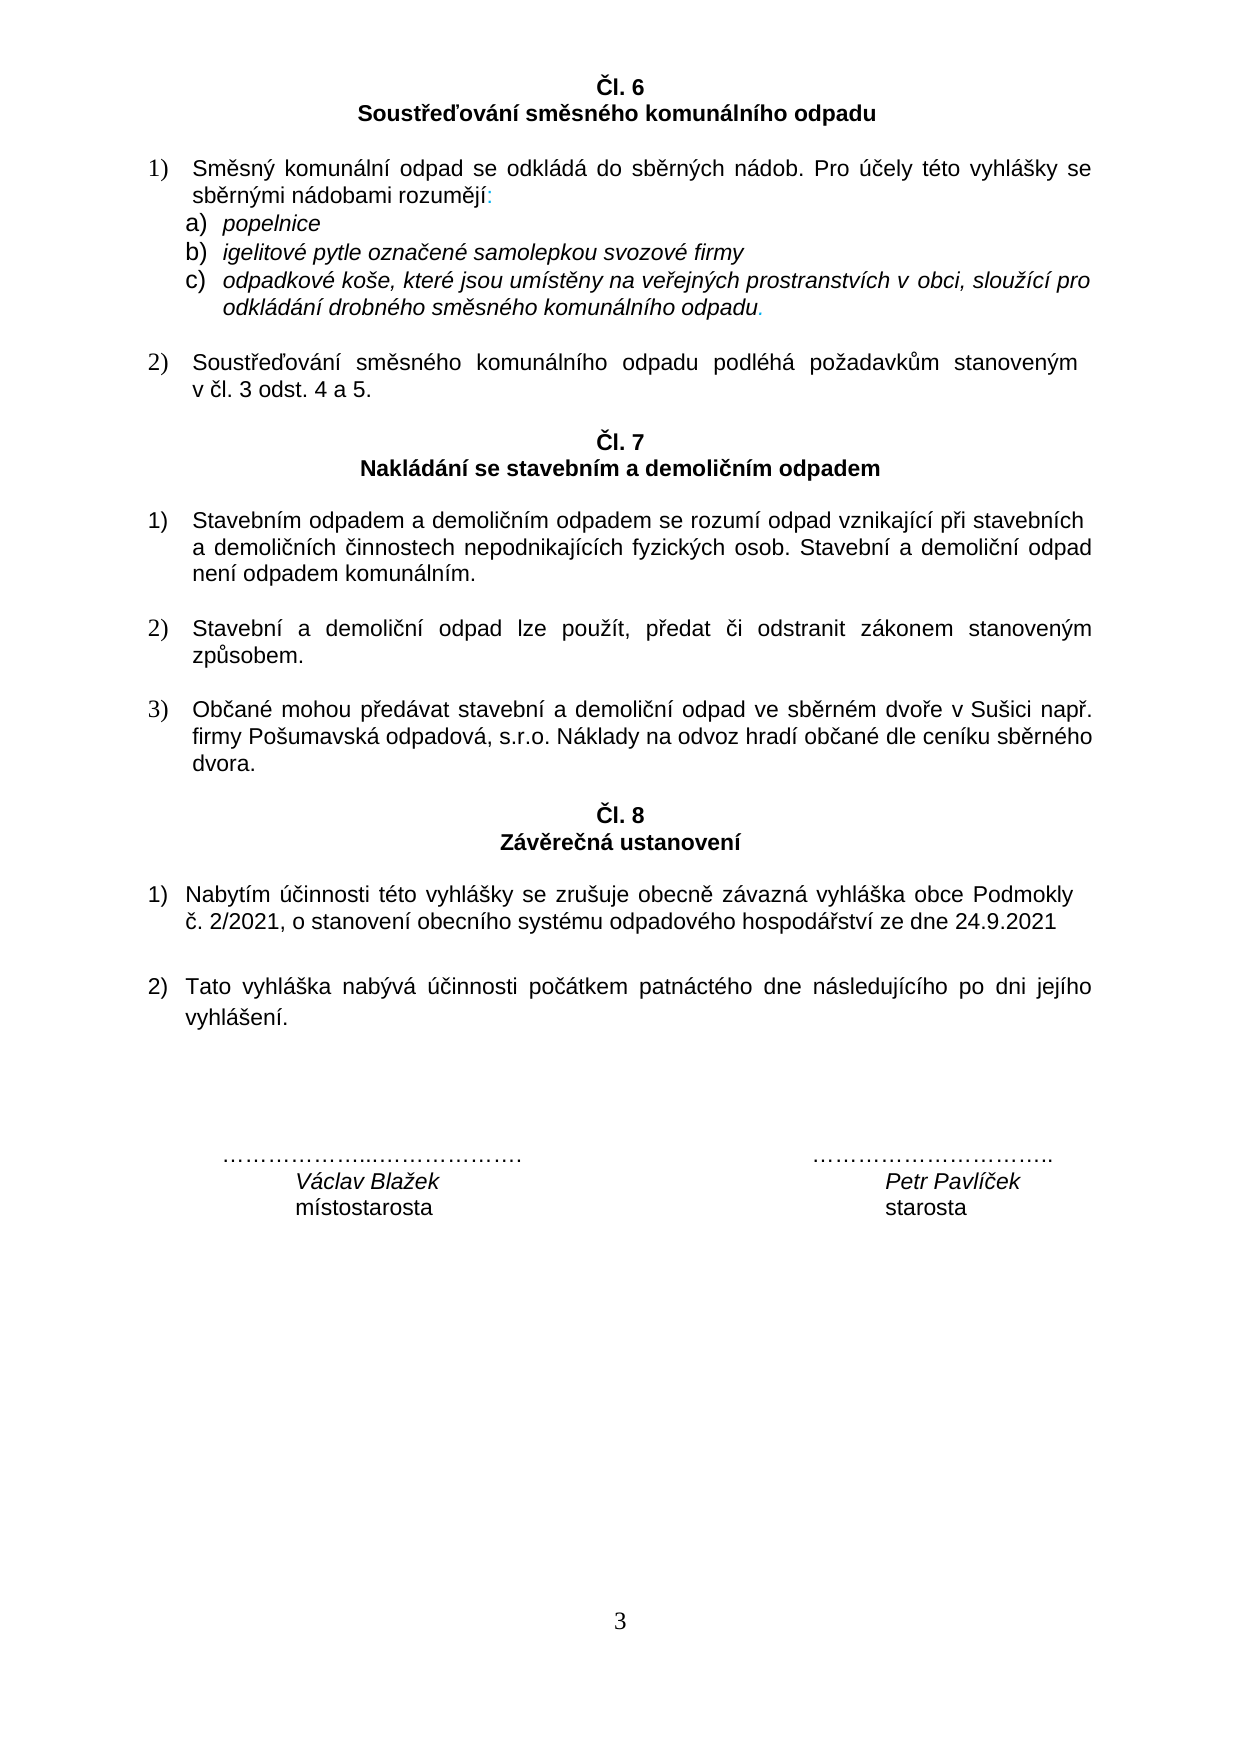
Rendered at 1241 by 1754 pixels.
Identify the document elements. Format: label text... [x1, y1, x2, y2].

text Václav Blažek Petr Pavlíček [221, 1168, 1092, 1194]
list Tato vyhláška nabývá účinnosti počátkem patnáctého dne následujícího po dni jejího vyhlášení. [148, 973, 1092, 1031]
text Soustřeďování směsného komunálního odpadu [148, 100, 1092, 127]
text Čl. 7 [148, 428, 1092, 455]
list Občané mohou předávat stavební a demoliční odpad ve sběrném dvoře v Sušici např. firmy Pošumavská odpadová, s.r.o. Náklady na odvoz hradí občané dle ceníku sběrného dvora. [148, 694, 1092, 776]
text Čl. 6 [148, 74, 1092, 100]
list Soustřeďování směsného komunálního odpadu podléhá požadavkům stanoveným v čl. 3 odst. 4 a 5. [148, 347, 1092, 402]
text ………………...………………. ………………………….. [221, 1141, 1092, 1168]
list popelnice [185, 208, 1092, 237]
list Nabytím účinnosti této vyhlášky se zrušuje obecně závazná vyhláška obce Podmokly č. 2/2021, o stanovení obecního systému odpadového hospodářství ze dne 24.9.2021 [148, 881, 1092, 934]
text Čl. 8 [148, 802, 1092, 828]
list Směsný komunální odpad se odkládá do sběrných nádob. Pro účely této vyhlášky se sběrnými nádobami rozumějí: [148, 153, 1092, 208]
list odpadkové koše, které jsou umístěny na veřejných prostranstvích v obci, sloužící pro odkládání drobného směsného komunálního odpadu. [185, 266, 1092, 321]
list Stavební a demoliční odpad lze použít, předat či odstranit zákonem stanoveným způsobem. [148, 613, 1092, 668]
text místostarosta starosta [221, 1194, 1092, 1220]
text Nakládání se stavebním a demoličním odpadem [148, 455, 1092, 481]
list Stavebním odpadem a demoličním odpadem se rozumí odpad vznikající při stavebních a demoličních činnostech nepodnikajících fyzických osob. Stavební a demoliční odpad není odpadem komunálním. [148, 507, 1092, 587]
text Závěrečná ustanovení [148, 828, 1092, 855]
list igelitové pytle označené samolepkou svozové firmy [185, 237, 1092, 266]
